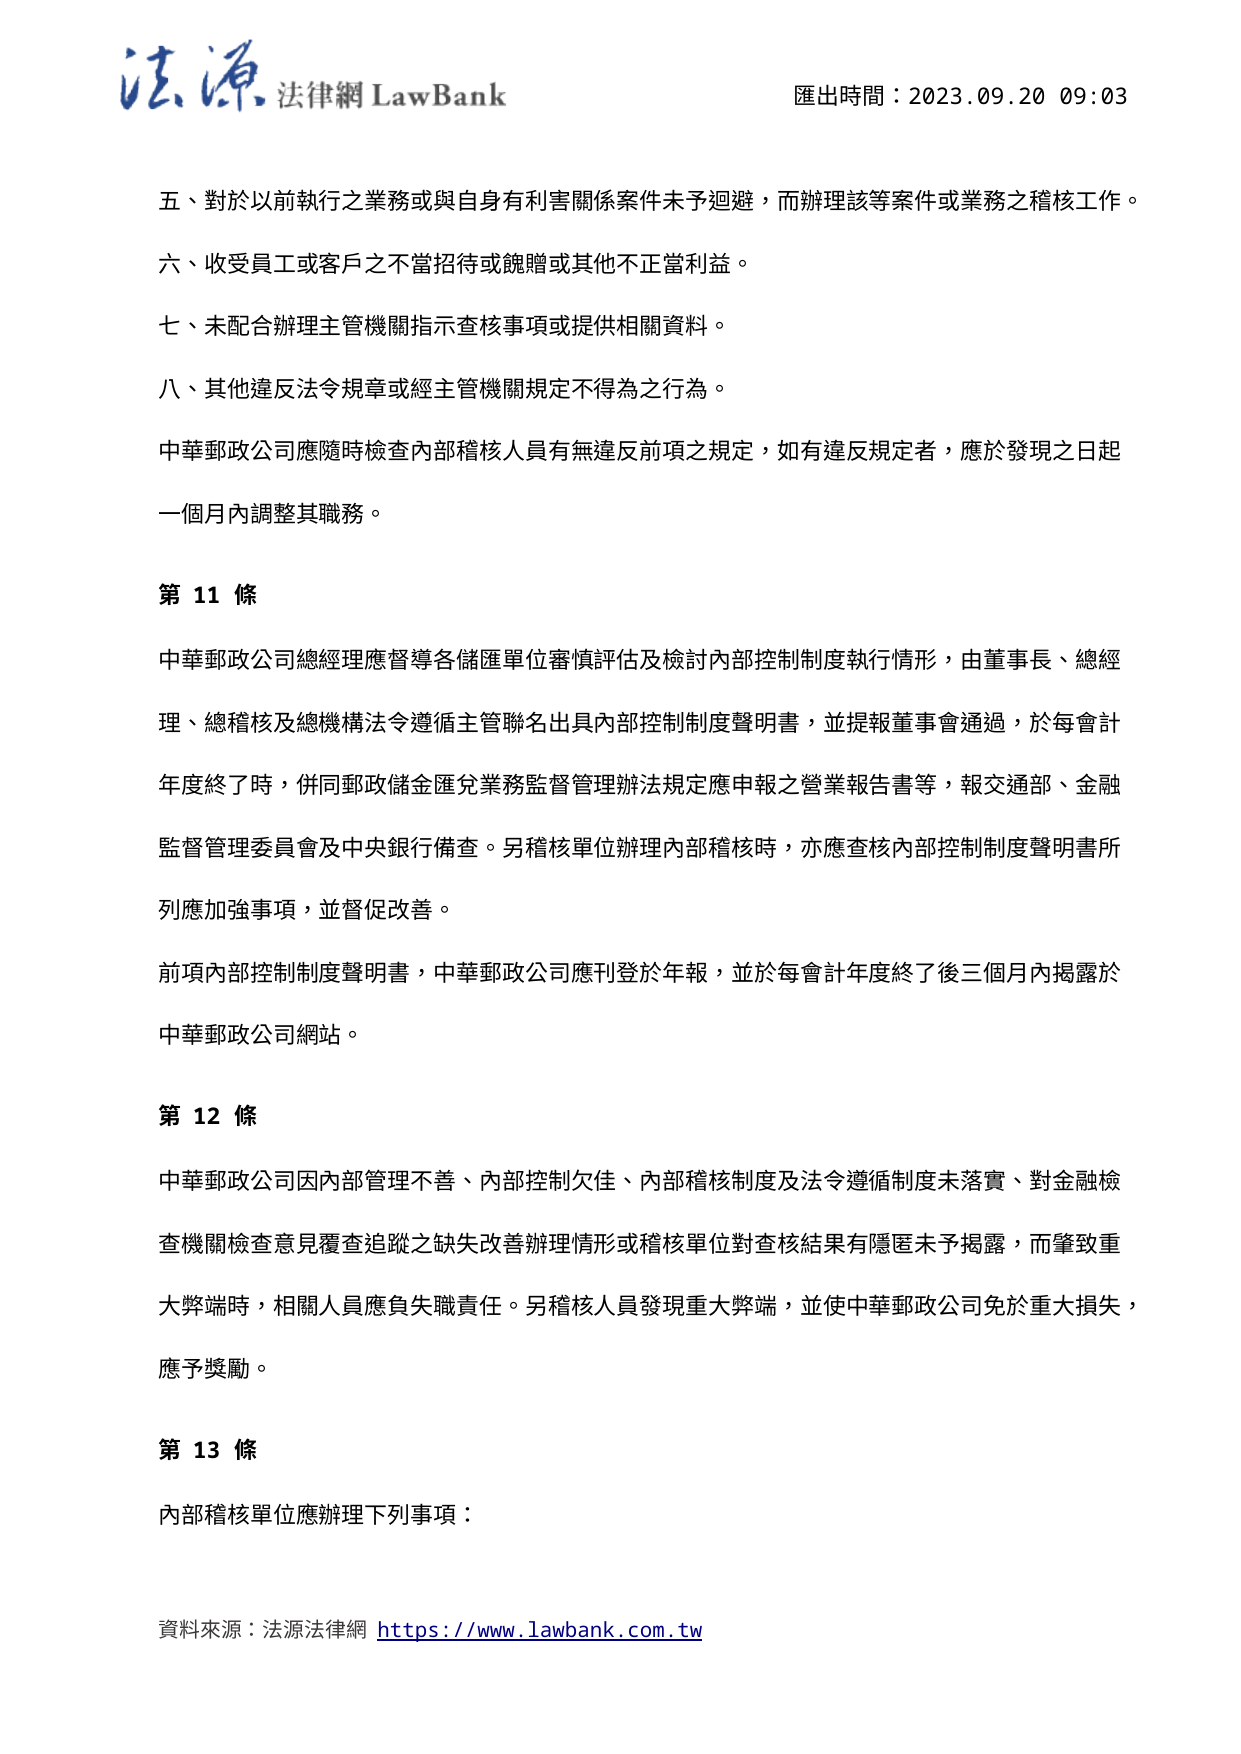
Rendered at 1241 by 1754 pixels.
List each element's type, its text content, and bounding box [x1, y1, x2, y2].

text 中華郵政公司總經理應督導各儲匯單位審慎評估及檢討內部控制制度執行情形，由董事長、總經理、總稽核及總機構法令遵循主管聯名出具內部控制制度聲明書，並提報董事會通過，於每會計年度終了時，併同郵政儲金匯兌業務監督管理辦法規定應申報之營業報告書等，報交通部、金融監督管理委員會及中央銀行備查。另稽核單位辦理內部稽核時，亦應查核內部控制制度聲明書所列應加強事項，並督促改善。 [158, 617, 1128, 929]
text 八、其他違反法令規章或經主管機關規定不得為之行為。 [158, 346, 1128, 408]
text 七、未配合辦理主管機關指示查核事項或提供相關資料。 [158, 283, 1128, 346]
text 第 13 條 [158, 1407, 1128, 1469]
text 五、對於以前執行之業務或與自身有利害關係案件未予迴避，而辦理該等案件或業務之稽核工作。 [158, 158, 1128, 221]
text 六、收受員工或客戶之不當招待或餽贈或其他不正當利益。 [158, 221, 1128, 283]
text 內部稽核單位應辦理下列事項： [158, 1472, 1128, 1534]
text 中華郵政公司應隨時檢查內部稽核人員有無違反前項之規定，如有違反規定者，應於發現之日起一個月內調整其職務。 [158, 408, 1128, 533]
text 中華郵政公司因內部管理不善、內部控制欠佳、內部稽核制度及法令遵循制度未落實、對金融檢查機關檢查意見覆查追蹤之缺失改善辦理情形或稽核單位對查核結果有隱匿未予揭露，而肇致重大弊端時，相關人員應負失職責任。另稽核人員發現重大弊端，並使中華郵政公司免於重大損失，應予獎勵。 [158, 1138, 1128, 1388]
text 第 12 條 [158, 1073, 1128, 1136]
text 前項內部控制制度聲明書，中華郵政公司應刊登於年報，並於每會計年度終了後三個月內揭露於中華郵政公司網站。 [158, 929, 1128, 1054]
text 第 11 條 [158, 552, 1128, 614]
